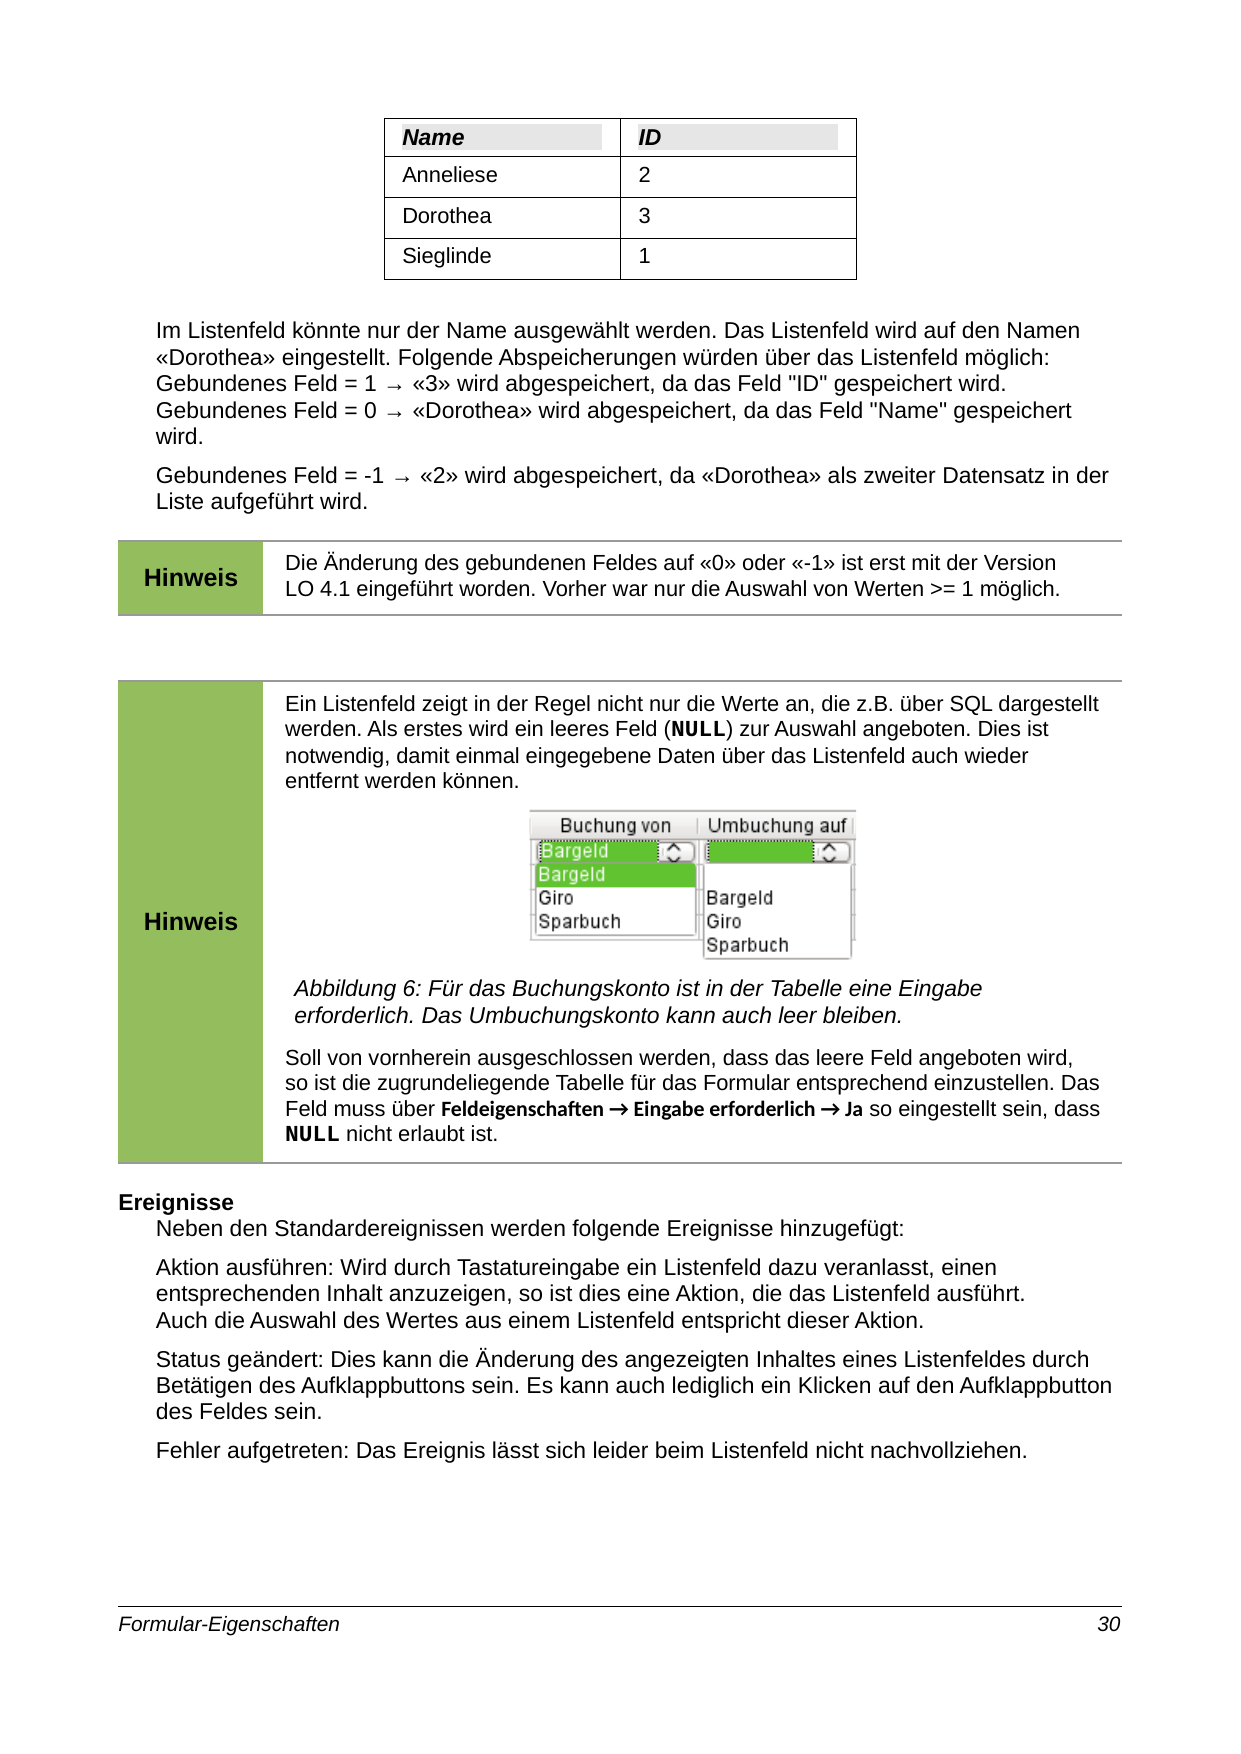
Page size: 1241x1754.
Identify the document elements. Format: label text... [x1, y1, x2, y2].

text Aktion ausführen: Wird durch Tastatureingabe ein Listenfeld dazu veranlasst, einen entsprechenden Inhalt anzuzeigen, so ist dies eine Aktion, die das Listenfeld ausführt. Auch die Auswahl des Wertes aus einem Listenfeld entspricht dieser Aktion. [156, 1254, 1122, 1333]
table_header Hinweis [118, 542, 263, 614]
picture [529, 809, 857, 963]
text Status geändert: Dies kann die Änderung des angezeigten Inhaltes eines Listenfeldes durch Betätigen des Aufklappbuttons sein. Es kann auch lediglich ein Klicken auf den Aufklappbutton des Feldes sein. [156, 1346, 1122, 1425]
table_header Hinweis [118, 682, 263, 1162]
table_cell 2 [621, 157, 856, 197]
table_header Name [385, 119, 620, 156]
table_cell 1 [621, 239, 856, 278]
table_header ID [621, 119, 856, 156]
table_cell Dorothea [385, 198, 620, 238]
list Ereignisse [118, 1189, 1122, 1215]
table_cell Sieglinde [385, 239, 620, 278]
text Gebundenes Feld = -1 → «2» wird abgespeichert, da «Dorothea» als zweiter Datensatz in der Liste aufgeführt wird. [156, 462, 1122, 514]
table_cell 3 [621, 198, 856, 238]
text Im Listenfeld könnte nur der Name ausgewählt werden. Das Listenfeld wird auf den Namen «Dorothea» eingestellt. Folgende Abspeicherungen würden über das Listenfeld möglich: Gebundenes Feld = 1 → «3» wird abgespeichert, da das Feld "ID" gespeichert wird. Gebundenes Feld = 0 → «Dorothea» wird abgespeichert, da das Feld "Name" gespeichert wird. [156, 317, 1122, 449]
table_cell Anneliese [385, 157, 620, 197]
text Fehler aufgetreten: Das Ereignis lässt sich leider beim Listenfeld nicht nachvollziehen. [156, 1437, 1122, 1463]
table_header Die Änderung des gebundenen Feldes auf «0» oder «-1» ist erst mit der Version LO 4.1 eingeführt worden. Vorher war nur die Auswahl von Werten >= 1 möglich. [264, 542, 1122, 614]
text Neben den Standardereignissen werden folgende Ereignisse hinzugefügt: [156, 1215, 1122, 1242]
table_header Ein Listenfeld zeigt in der Regel nicht nur die Werte an, die z.B. über SQL dargestellt werden. Als erstes wird ein leeres Feld (NULL) zur Auswahl angeboten. Dies ist notwendig, damit einmal eingegebene Daten über das Listenfeld auch wieder entfernt werden können. Soll von vornherein ausgeschlossen werden, dass das leere Feld angeboten wird, so ist die zugrundeliegende Tabelle für das Formular entsprechend einzustellen. Das Feld muss über Feldeigenschaften → Eingabe erforderlich → Ja so eingestellt sein, dass NULL nicht erlaubt ist. [264, 682, 1122, 1162]
